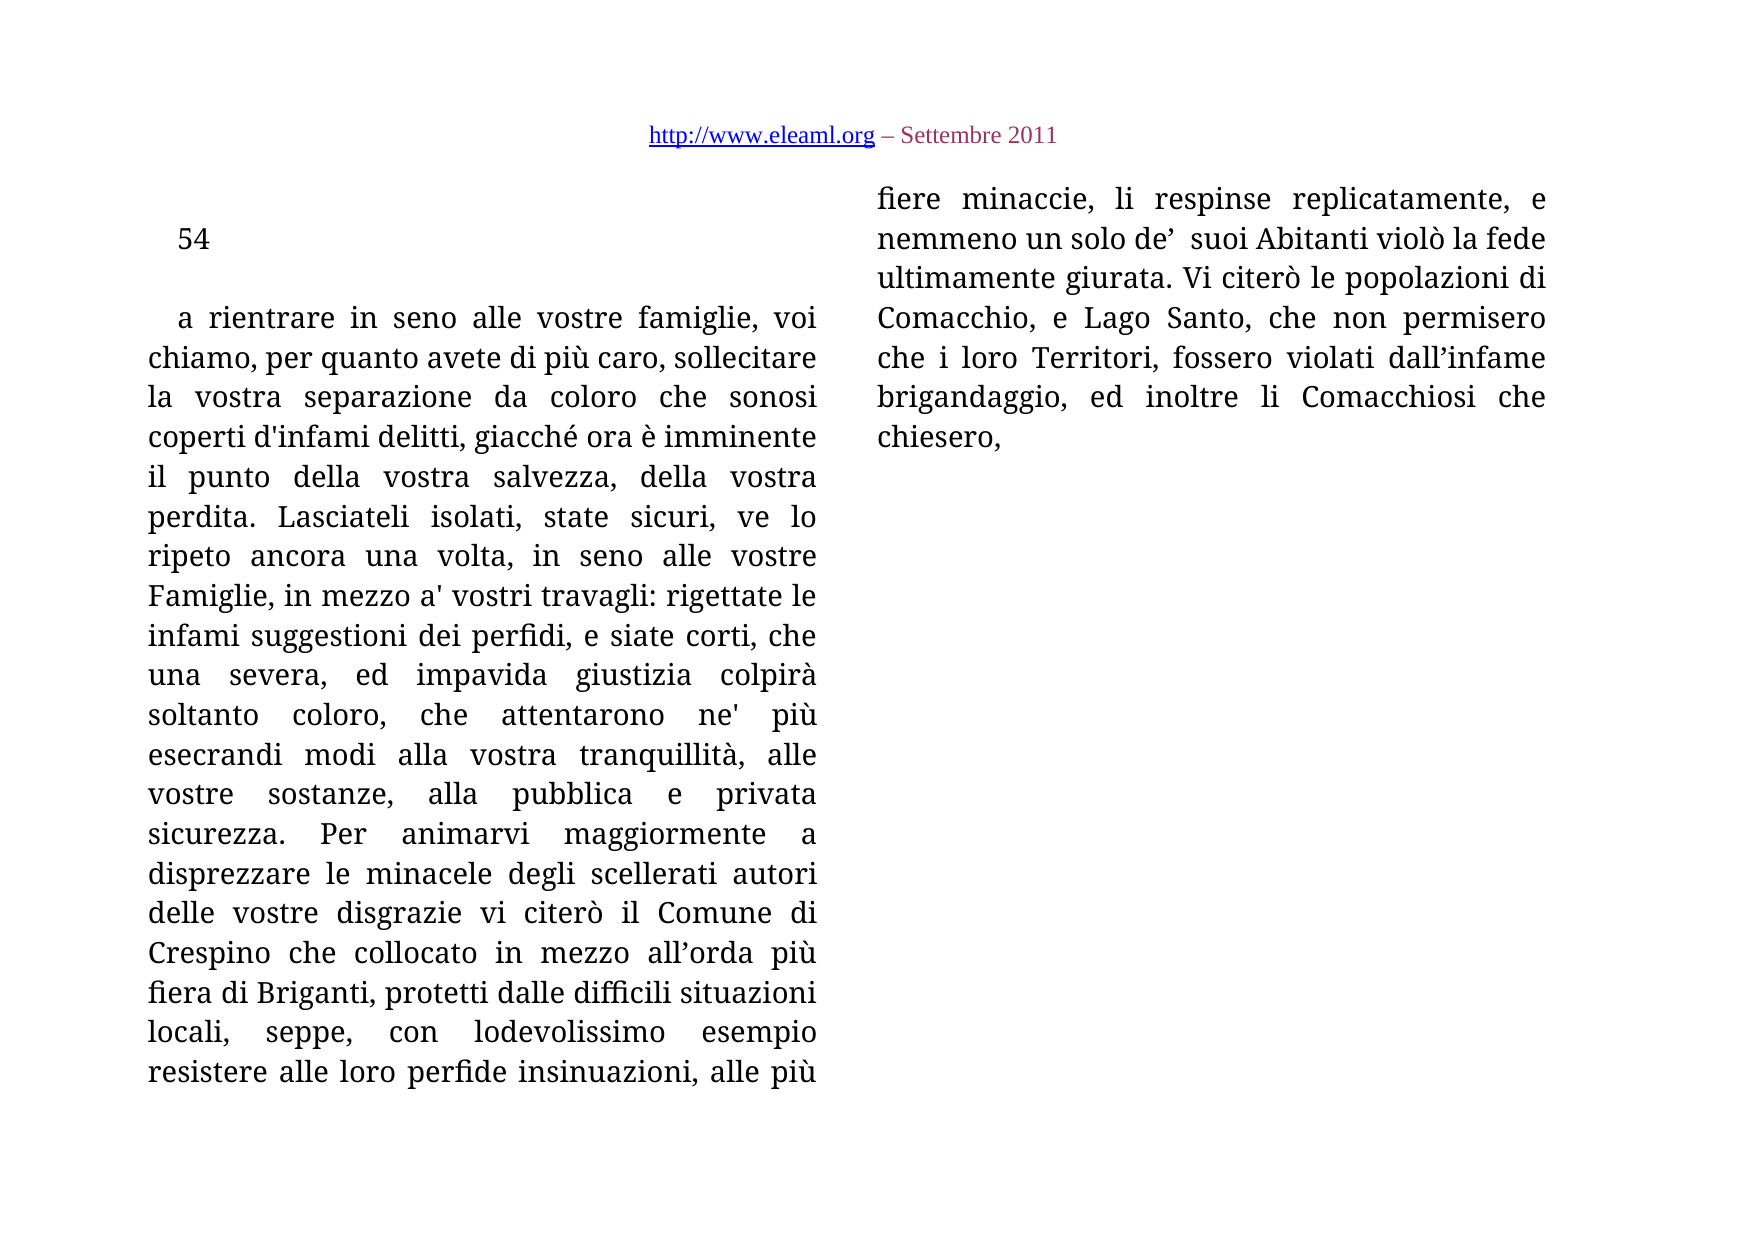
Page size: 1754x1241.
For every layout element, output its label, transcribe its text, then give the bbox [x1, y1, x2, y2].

text a rientrare in seno alle vostre famiglie, voi chiamo, per quanto avete di più caro, sollecitare la vostra separazione da coloro che sonosi coperti d'infami delitti, giacché ora è imminente il punto della vostra salvezza, della vostra perdita. Lasciateli isolati, state sicuri, ve lo ripeto ancora una volta, in seno alle vostre Famiglie, in mezzo a' vostri travagli: rigettate le infami suggestioni dei perfidi, e siate corti, che una severa, ed impavida giustizia colpirà soltanto coloro, che attentarono ne' più esecrandi modi alla vostra tranquillità, alle vostre sostanze, alla pubblica e privata sicurezza. Per animarvi maggiormente a disprezzare le minacele degli scellerati autori delle vostre disgrazie vi citerò il Comune di Crespino che collocato in mezzo all’orda più fiera di Briganti, protetti dalle difficili situazioni locali, seppe, con lodevolissimo esempio resistere alle loro perfide insinuazioni, alle più [148, 297, 818, 1091]
text fiere minaccie, li respinse replicatamente, e nemmeno un solo de’ suoi Abitanti violò la fede ultimamente giurata. Vi citerò le popolazioni di Comacchio, e Lago Santo, che non permisero che i loro Territori, fossero violati dall’infame brigandaggio, ed inoltre li Comacchiosi che chiesero, [877, 178, 1547, 456]
text 54 [148, 218, 818, 258]
